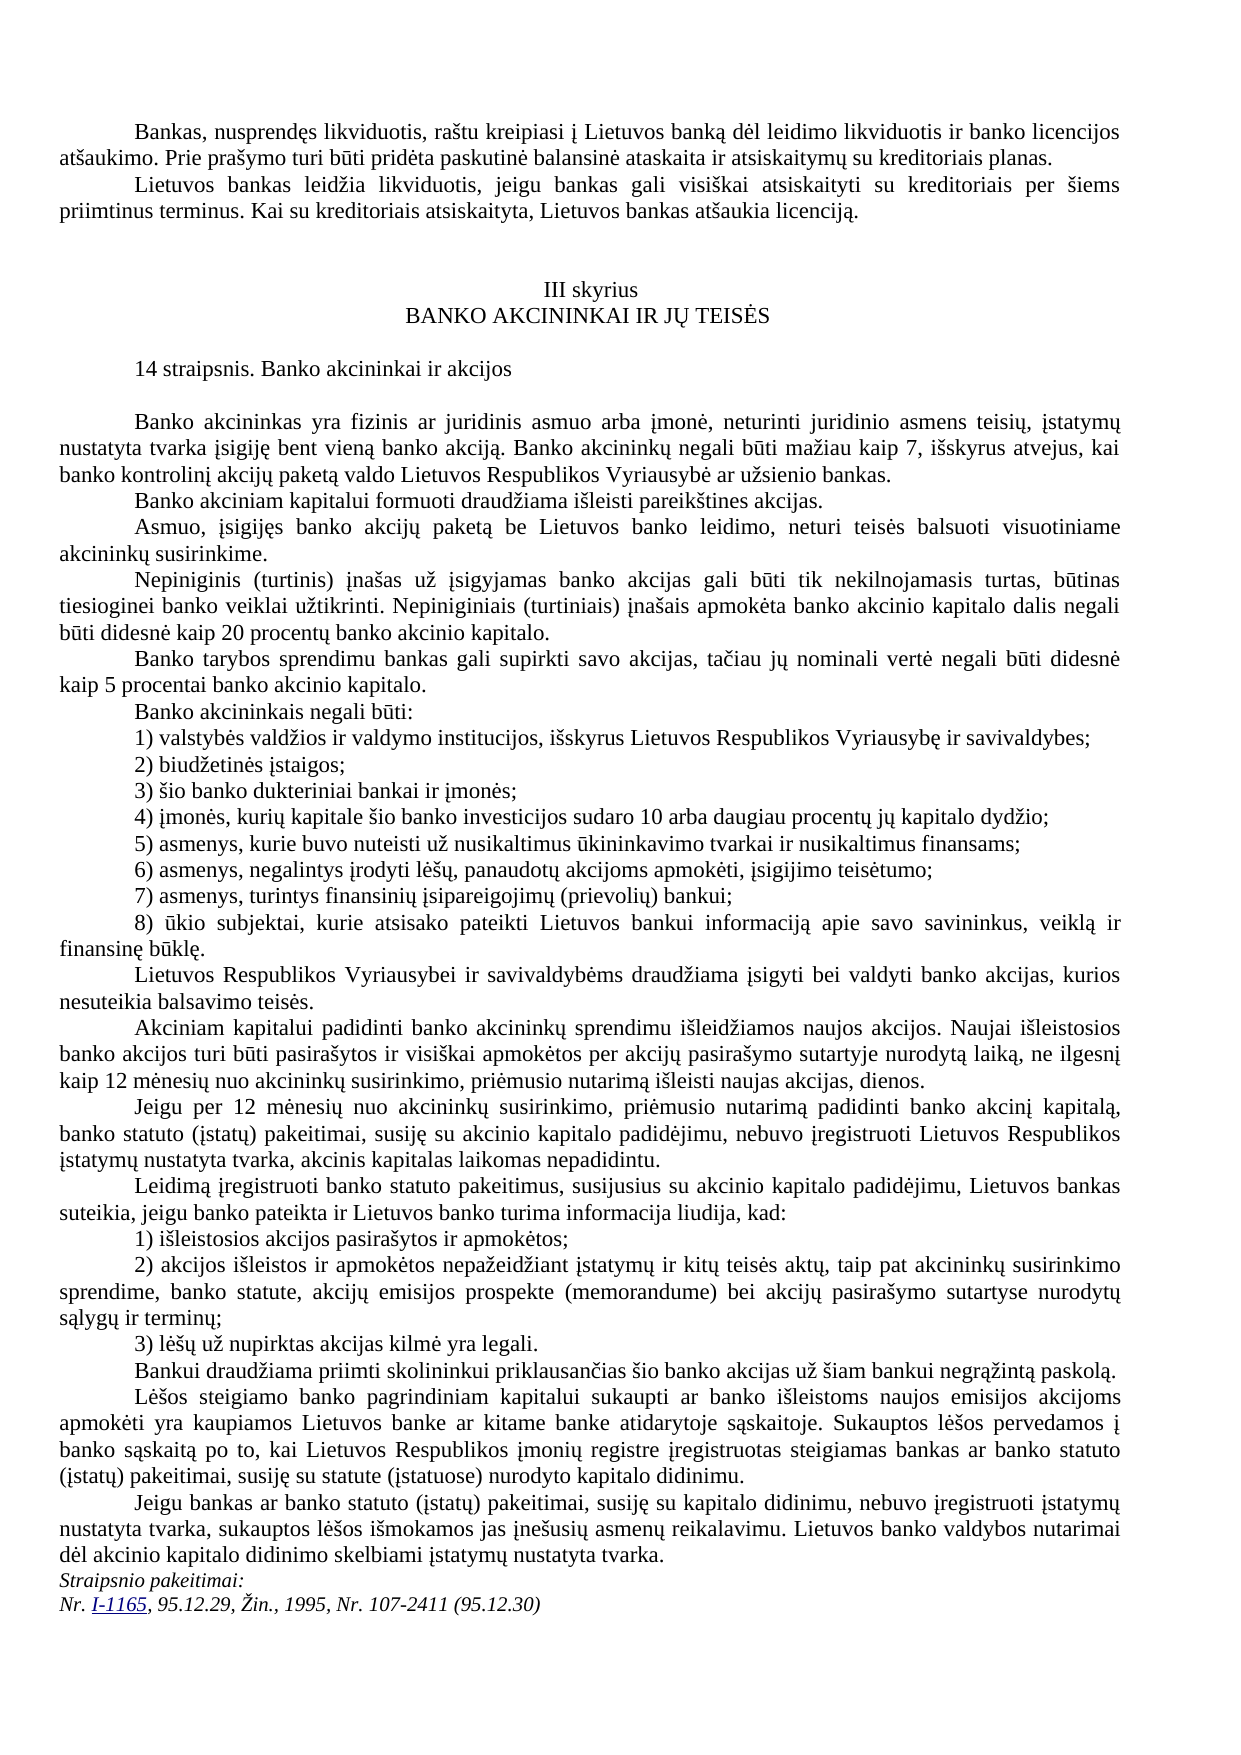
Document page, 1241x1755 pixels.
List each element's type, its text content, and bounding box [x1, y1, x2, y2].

text 3) lėšų už nupirktas akcijas kilmė yra legali. [59, 1330, 1122, 1357]
text 1) valstybės valdžios ir valdymo institucijos, išskyrus Lietuvos Respublikos Vyriausybę ir savivaldybes; [59, 724, 1122, 751]
text 2) akcijos išleistos ir apmokėtos nepažeidžiant įstatymų ir kitų teisės aktų, taip pat akcininkų susirinkimo sprendime, banko statute, akcijų emisijos prospekte (memorandume) bei akcijų pasirašymo sutartyse nurodytų sąlygų ir terminų; [59, 1251, 1122, 1330]
text Banko akciniam kapitalui formuoti draudžiama išleisti pareikštines akcijas. [59, 487, 1122, 513]
text 6) asmenys, negalintys įrodyti lėšų, panaudotų akcijoms apmokėti, įsigijimo teisėtumo; [59, 856, 1122, 882]
text 4) įmonės, kurių kapitale šio banko investicijos sudaro 10 arba daugiau procentų jų kapitalo dydžio; [59, 803, 1122, 830]
text 14 straipsnis. Banko akcininkai ir akcijos [59, 355, 1122, 382]
text Asmuo, įsigijęs banko akcijų paketą be Lietuvos banko leidimo, neturi teisės balsuoti visuotiniame akcininkų susirinkime. [59, 513, 1122, 566]
text Lietuvos bankas leidžia likviduotis, jeigu bankas gali visiškai atsiskaityti su kreditoriais per šiems priimtinus terminus. Kai su kreditoriais atsiskaityta, Lietuvos bankas atšaukia licenciją. [59, 171, 1122, 223]
text Leidimą įregistruoti banko statuto pakeitimus, susijusius su akcinio kapitalo padidėjimu, Lietuvos bankas suteikia, jeigu banko pateikta ir Lietuvos banko turima informacija liudija, kad: [59, 1172, 1122, 1225]
text Lėšos steigiamo banko pagrindiniam kapitalui sukaupti ar banko išleistoms naujos emisijos akcijoms apmokėti yra kaupiamos Lietuvos banke ar kitame banke atidarytoje sąskaitoje. Sukauptos lėšos pervedamos į banko sąskaitą po to, kai Lietuvos Respublikos įmonių registre įregistruotas steigiamas bankas ar banko statuto (įstatų) pakeitimai, susiję su statute (įstatuose) nurodyto kapitalo didinimu. [59, 1383, 1122, 1488]
text Nr. I-1165, 95.12.29, Žin., 1995, Nr. 107-2411 (95.12.30) [59, 1592, 1122, 1616]
text 8) ūkio subjektai, kurie atsisako pateikti Lietuvos bankui informaciją apie savo savininkus, veiklą ir finansinę būklę. [59, 909, 1122, 961]
text 2) biudžetinės įstaigos; [59, 751, 1122, 777]
text Lietuvos Respublikos Vyriausybei ir savivaldybėms draudžiama įsigyti bei valdyti banko akcijas, kurios nesuteikia balsavimo teisės. [59, 961, 1122, 1014]
text Akciniam kapitalui padidinti banko akcininkų sprendimu išleidžiamos naujos akcijos. Naujai išleistosios banko akcijos turi būti pasirašytos ir visiškai apmokėtos per akcijų pasirašymo sutartyje nurodytą laiką, ne ilgesnį kaip 12 mėnesių nuo akcininkų susirinkimo, priėmusio nutarimą išleisti naujas akcijas, dienos. [59, 1014, 1122, 1093]
text 7) asmenys, turintys finansinių įsipareigojimų (prievolių) bankui; [59, 882, 1122, 909]
text Bankas, nusprendęs likviduotis, raštu kreipiasi į Lietuvos banką dėl leidimo likviduotis ir banko licencijos atšaukimo. Prie prašymo turi būti pridėta paskutinė balansinė ataskaita ir atsiskaitymų su kreditoriais planas. [59, 118, 1122, 171]
text 1) išleistosios akcijos pasirašytos ir apmokėtos; [59, 1225, 1122, 1251]
text Bankui draudžiama priimti skolininkui priklausančias šio banko akcijas už šiam bankui negrąžintą paskolą. [59, 1357, 1122, 1383]
text III skyrius [59, 276, 1122, 303]
text Jeigu bankas ar banko statuto (įstatų) pakeitimai, susiję su kapitalo didinimu, nebuvo įregistruoti įstatymų nustatyta tvarka, sukauptos lėšos išmokamos jas įnešusių asmenų reikalavimu. Lietuvos banko valdybos nutarimai dėl akcinio kapitalo didinimo skelbiami įstatymų nustatyta tvarka. [59, 1488, 1122, 1568]
text Banko akcininkais negali būti: [59, 698, 1122, 724]
text Banko akcininkas yra fizinis ar juridinis asmuo arba įmonė, neturinti juridinio asmens teisių, įstatymų nustatyta tvarka įsigiję bent vieną banko akciją. Banko akcininkų negali būti mažiau kaip 7, išskyrus atvejus, kai banko kontrolinį akcijų paketą valdo Lietuvos Respublikos Vyriausybė ar užsienio bankas. [59, 408, 1122, 487]
text BANKO AKCININKAI IR JŲ TEISĖS [59, 303, 1122, 329]
text Jeigu per 12 mėnesių nuo akcininkų susirinkimo, priėmusio nutarimą padidinti banko akcinį kapitalą, banko statuto (įstatų) pakeitimai, susiję su akcinio kapitalo padidėjimu, nebuvo įregistruoti Lietuvos Respublikos įstatymų nustatyta tvarka, akcinis kapitalas laikomas nepadidintu. [59, 1093, 1122, 1172]
text Straipsnio pakeitimai: [59, 1568, 1122, 1592]
text 5) asmenys, kurie buvo nuteisti už nusikaltimus ūkininkavimo tvarkai ir nusikaltimus finansams; [59, 830, 1122, 856]
text Nepiniginis (turtinis) įnašas už įsigyjamas banko akcijas gali būti tik nekilnojamasis turtas, būtinas tiesioginei banko veiklai užtikrinti. Nepiniginiais (turtiniais) įnašais apmokėta banko akcinio kapitalo dalis negali būti didesnė kaip 20 procentų banko akcinio kapitalo. [59, 566, 1122, 645]
text 3) šio banko dukteriniai bankai ir įmonės; [59, 777, 1122, 803]
text Banko tarybos sprendimu bankas gali supirkti savo akcijas, tačiau jų nominali vertė negali būti didesnė kaip 5 procentai banko akcinio kapitalo. [59, 645, 1122, 698]
